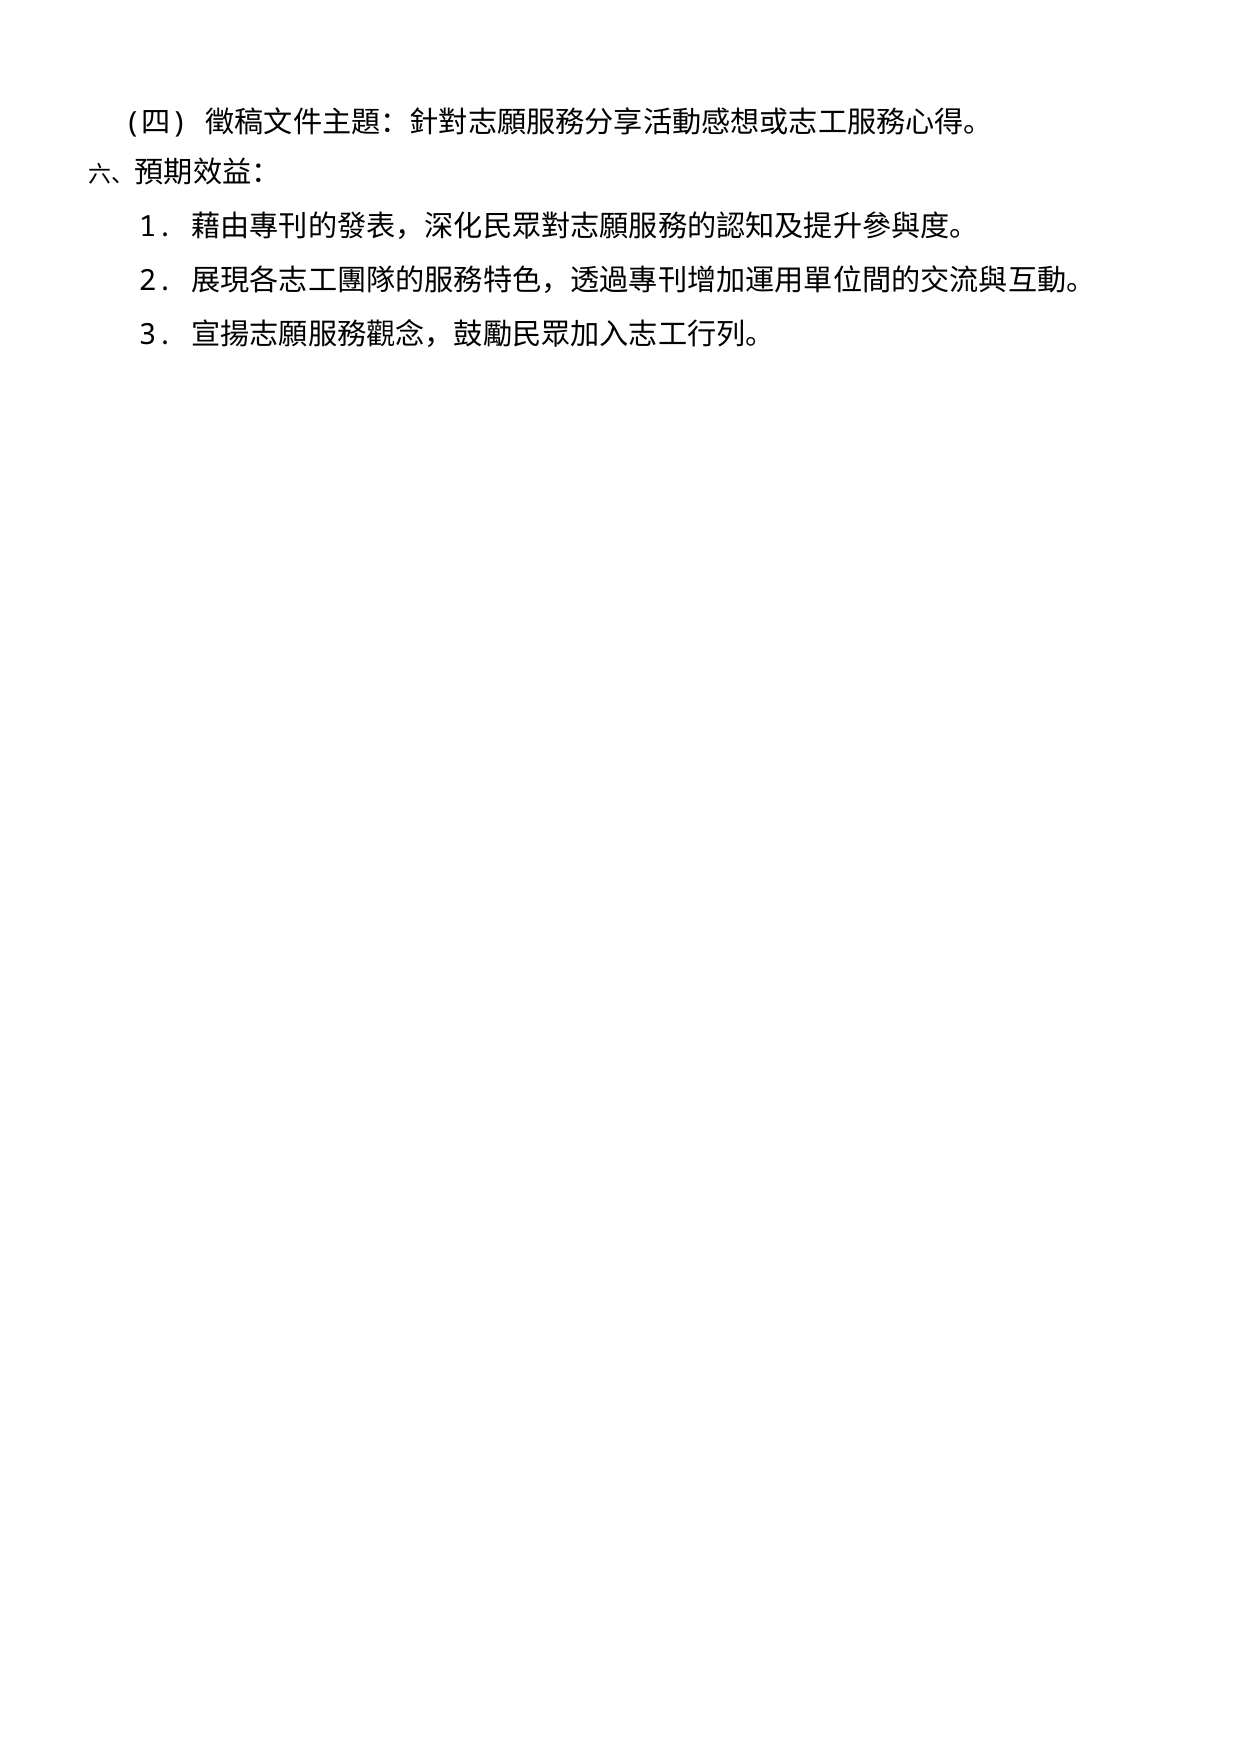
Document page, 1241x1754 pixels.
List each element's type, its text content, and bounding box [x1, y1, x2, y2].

text 2. 展現各志工團隊的服務特色，透過專刊增加運用單位間的交流與互動。 [89, 247, 1152, 301]
text (四) 徵稿文件主題：針對志願服務分享活動感想或志工服務心得。 [89, 89, 1152, 143]
text 1. 藉由專刊的發表，深化民眾對志願服務的認知及提升參與度。 [89, 193, 1152, 247]
text 六、預期效益： [89, 143, 1152, 193]
text 3. 宣揚志願服務觀念，鼓勵民眾加入志工行列。 [89, 301, 1152, 355]
